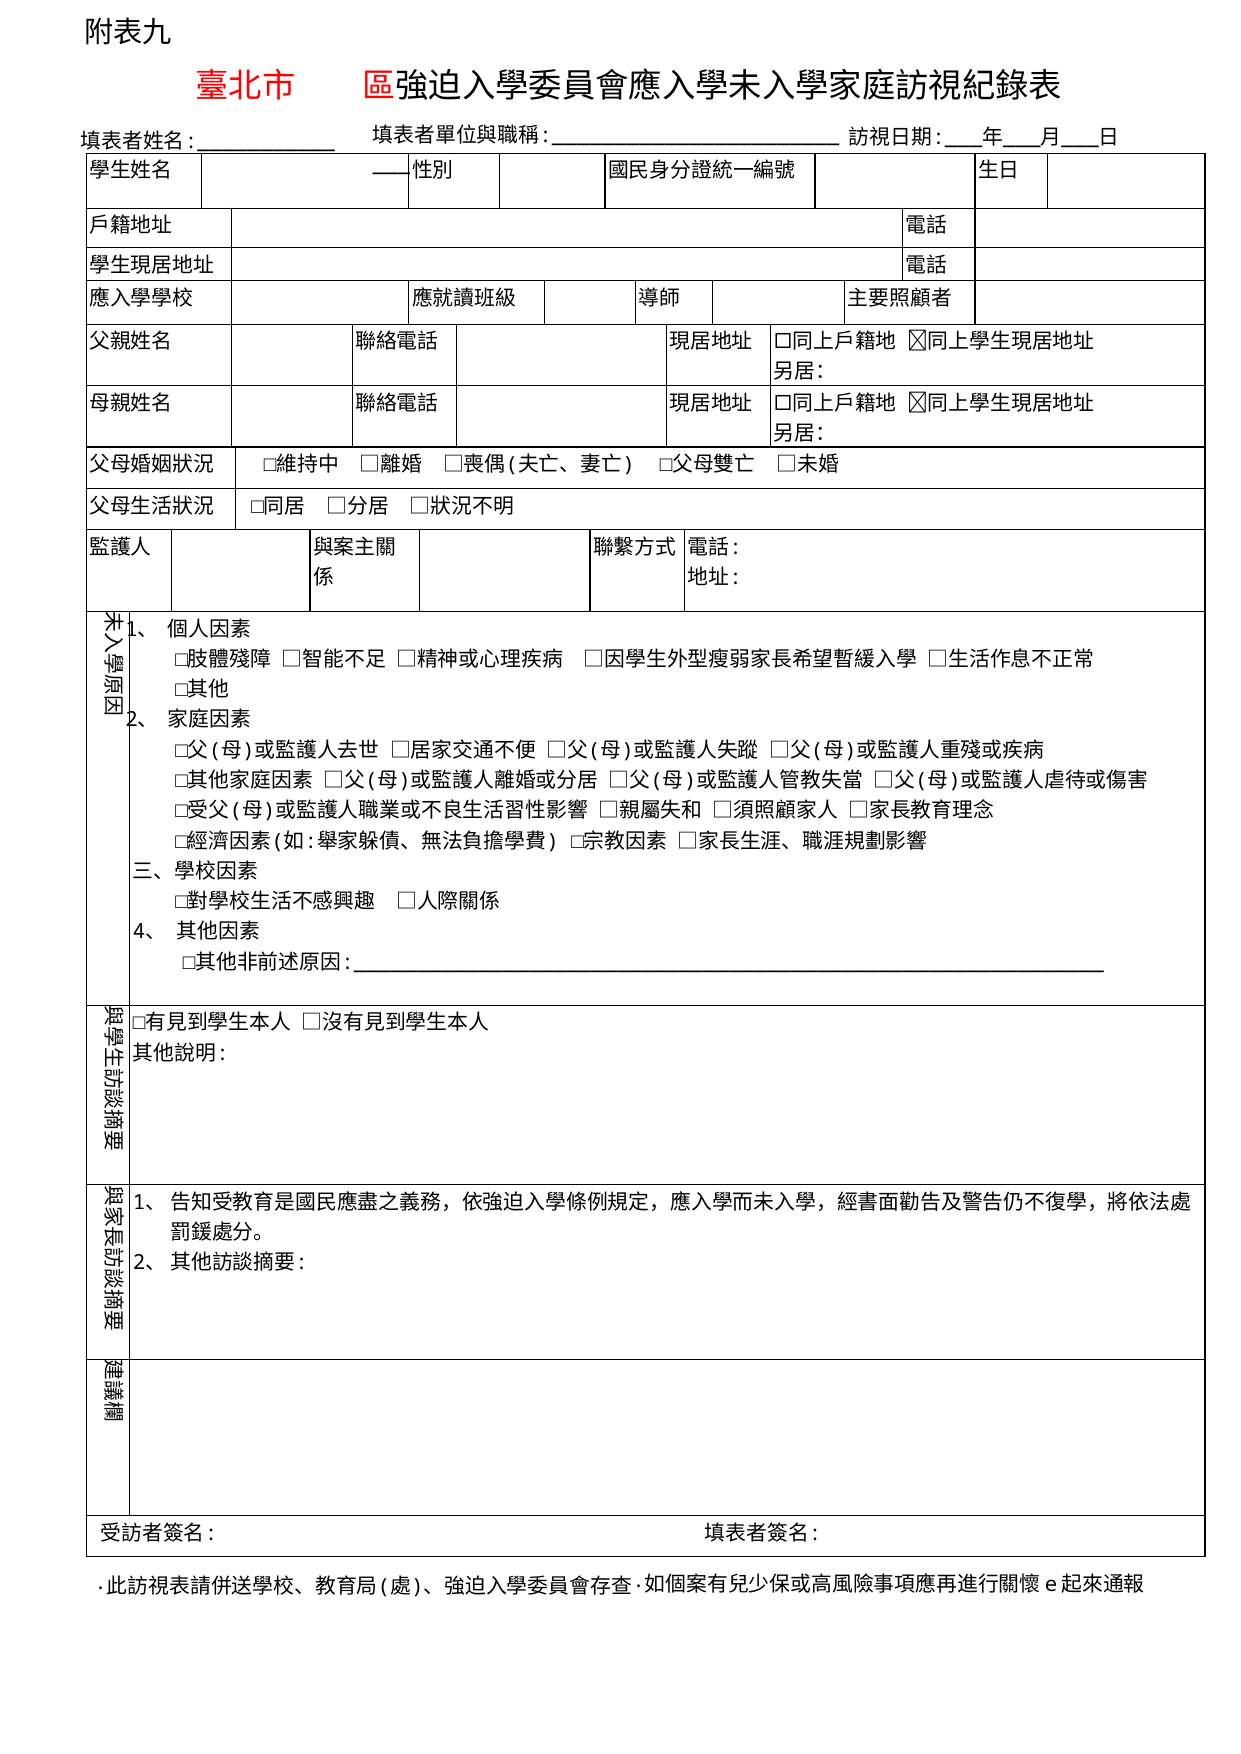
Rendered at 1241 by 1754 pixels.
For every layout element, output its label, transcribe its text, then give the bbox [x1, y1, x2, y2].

table_header 生日 [976, 154, 1047, 208]
table_cell 聯絡電話 [353, 386, 456, 446]
table_cell 應就讀班級 [409, 281, 544, 323]
table_cell 父母生活狀況 [87, 489, 235, 529]
table_cell 電話 [903, 248, 974, 280]
table_cell 電話: 地址: [685, 530, 1204, 611]
table_cell [457, 325, 666, 385]
text 臺北市 區強迫入學委員會應入學未入學家庭訪視紀錄表 [94, 59, 1162, 107]
table_cell 父母婚姻狀況 [87, 448, 235, 488]
table_cell 戶籍地址 [87, 209, 231, 247]
table_cell 主要照顧者 [845, 281, 974, 323]
table_cell [232, 325, 352, 385]
table_cell 母親姓名 [87, 386, 231, 446]
table_cell 電話 [903, 209, 974, 247]
table_header 性別 [409, 177, 499, 208]
table_header 國民身分證統一編號 [606, 177, 814, 208]
table_cell □維持中 □離婚 □喪偶(夫亡、妻亡) □父母雙亡 □未婚 [236, 448, 1204, 488]
table_cell [232, 386, 352, 446]
table_cell 父親姓名 [87, 325, 231, 385]
table_cell 現居地址 [667, 386, 770, 446]
table_cell 導師 [636, 281, 712, 323]
table_cell [976, 209, 1204, 247]
table_cell 現居地址 [667, 325, 770, 385]
table_cell 聯繫方式 [591, 530, 684, 611]
text 附表九 [36, 9, 219, 51]
table_header [1048, 154, 1204, 208]
table_cell 與案主關係 [311, 530, 419, 611]
table_cell 建議欄 [87, 1360, 129, 1515]
table_cell [130, 1360, 1204, 1515]
table_cell 受訪者簽名: 填表者簽名: [87, 1516, 1204, 1556]
table_cell 應入學學校 [87, 281, 231, 323]
table_cell [457, 386, 666, 446]
table_cell 監護人 [87, 530, 171, 611]
table_cell 個人因素 □肢體殘障 □智能不足 □精神或心理疾病 □因學生外型瘦弱家長希望暫緩入學 □生活作息不正常 □其他 家庭因素 □父(母)或監護人去世 □居家交通不便 □父(母)或監護人失蹤 □父(母)或監護人重殘或疾病 □其他家庭因素 □父(母)或監護人離婚或分居 □父(母)或監護人管教失當 □父(母)或監護人虐待或傷害 □受父(母)或監護人職業或不良生活習性影響 □親屬失和 □須照顧家人 □家長教育理念 □經濟因素(如:舉家躲債、無法負擔學費) □宗教因素 □家長生涯、職涯規劃影響 三、學校因素 □對學校生活不感興趣 □人際關係 其他因素 □其他非前述原因:____________________________________________________________ [130, 612, 1204, 1004]
text 填表者單位與職稱:__________________________ [372, 119, 840, 177]
table_cell [976, 281, 1204, 323]
text 訪視日期:___年___月___日 [849, 120, 1147, 150]
table_cell [232, 209, 902, 247]
table_cell 學生現居地址 [87, 248, 231, 280]
table_cell [232, 248, 902, 280]
table_cell □有見到學生本人 □沒有見到學生本人 其他說明: [130, 1006, 1204, 1184]
table_cell [976, 248, 1204, 280]
table_cell 同上戶籍地 同上學生現居地址 另居： [771, 325, 1204, 385]
table_cell [713, 281, 844, 323]
table_cell [232, 281, 408, 323]
table_cell [420, 530, 589, 611]
text ‧如個案有兒少保或高風險事項應再進行關懷e起來通報 [632, 1567, 1231, 1594]
table_cell 未入學原因 [87, 612, 129, 1004]
table_cell 告知受教育是國民應盡之義務，依強迫入學條例規定，應入學而未入學，經書面勸告及警告仍不復學，將依法處罰鍰處分。 其他訪談摘要: [130, 1185, 1204, 1359]
table_header [500, 177, 604, 208]
text 填表者姓名:___________ [80, 124, 372, 154]
table_cell [545, 281, 635, 323]
table_header [202, 154, 408, 208]
table_cell [172, 530, 309, 611]
table_cell 同上戶籍地 同上學生現居地址 另居： [771, 386, 1204, 446]
table_header [816, 154, 974, 208]
table_cell 聯絡電話 [353, 325, 456, 385]
table_cell □同居 □分居 □狀況不明 [236, 489, 1204, 529]
table_cell 與學生訪談摘要 [87, 1006, 129, 1184]
table_header 學生姓名 [87, 154, 201, 208]
table_cell 與家長訪談摘要 [87, 1185, 129, 1359]
